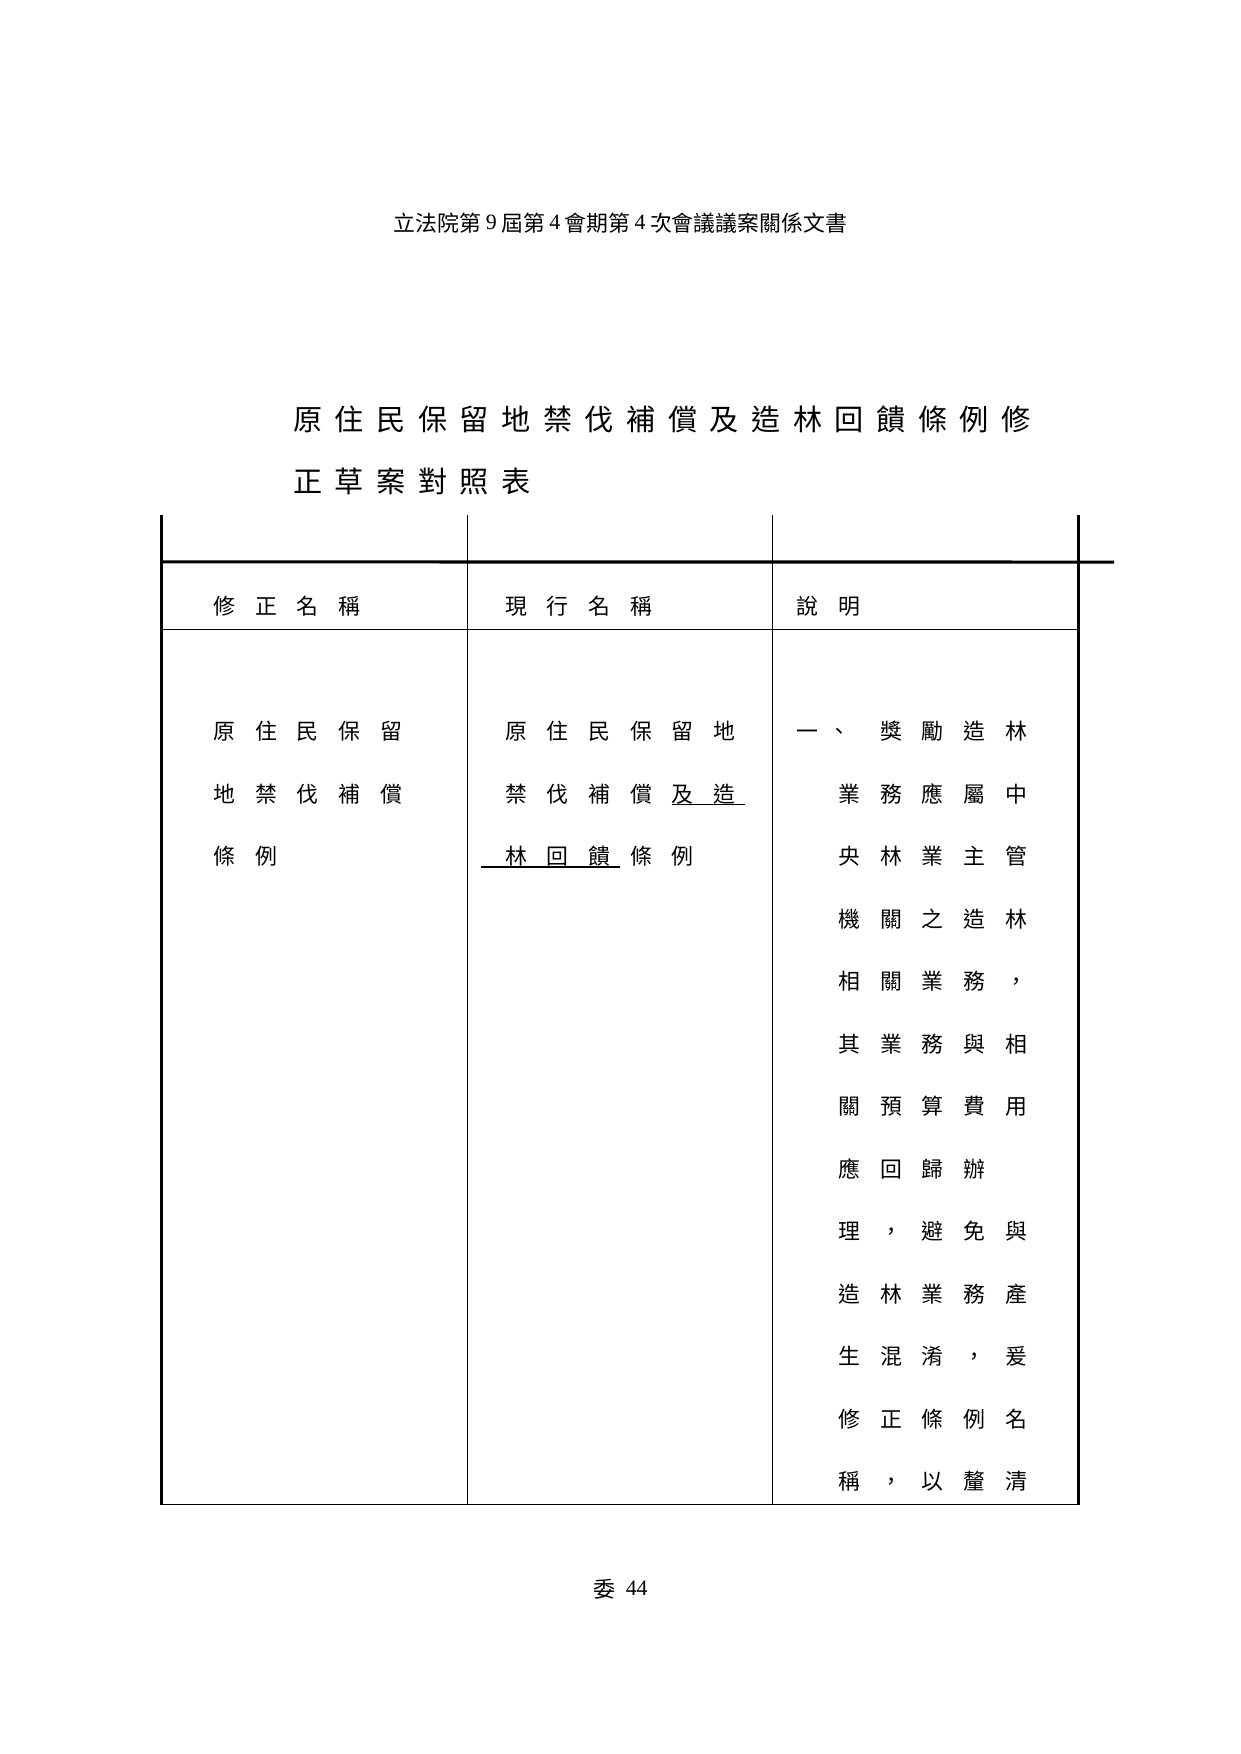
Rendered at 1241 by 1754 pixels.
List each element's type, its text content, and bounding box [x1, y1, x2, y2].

table_cell [163, 515, 467, 560]
table_cell 現行名稱 [468, 564, 772, 629]
table_cell 修正名稱 [163, 564, 467, 629]
table_header 原住民保留地禁伐補償及造林回饋條例修正草案對照表 [162, 313, 1078, 515]
table_cell 說明 [773, 564, 1077, 629]
table_cell [773, 515, 1077, 560]
table_cell 原住民保留地禁伐補償及造林回饋條例 [468, 630, 772, 1504]
table_cell [468, 515, 772, 560]
table_cell 原住民保留地禁伐補償條例 [163, 630, 467, 1504]
table_cell 一、獎勵造林業務應屬中央林業主管機關之造林相關業務，其業務與相關預算費用應回歸辦理，避免與造林業務產生混淆，爰修正條例名稱，以釐清 [773, 630, 1077, 1504]
